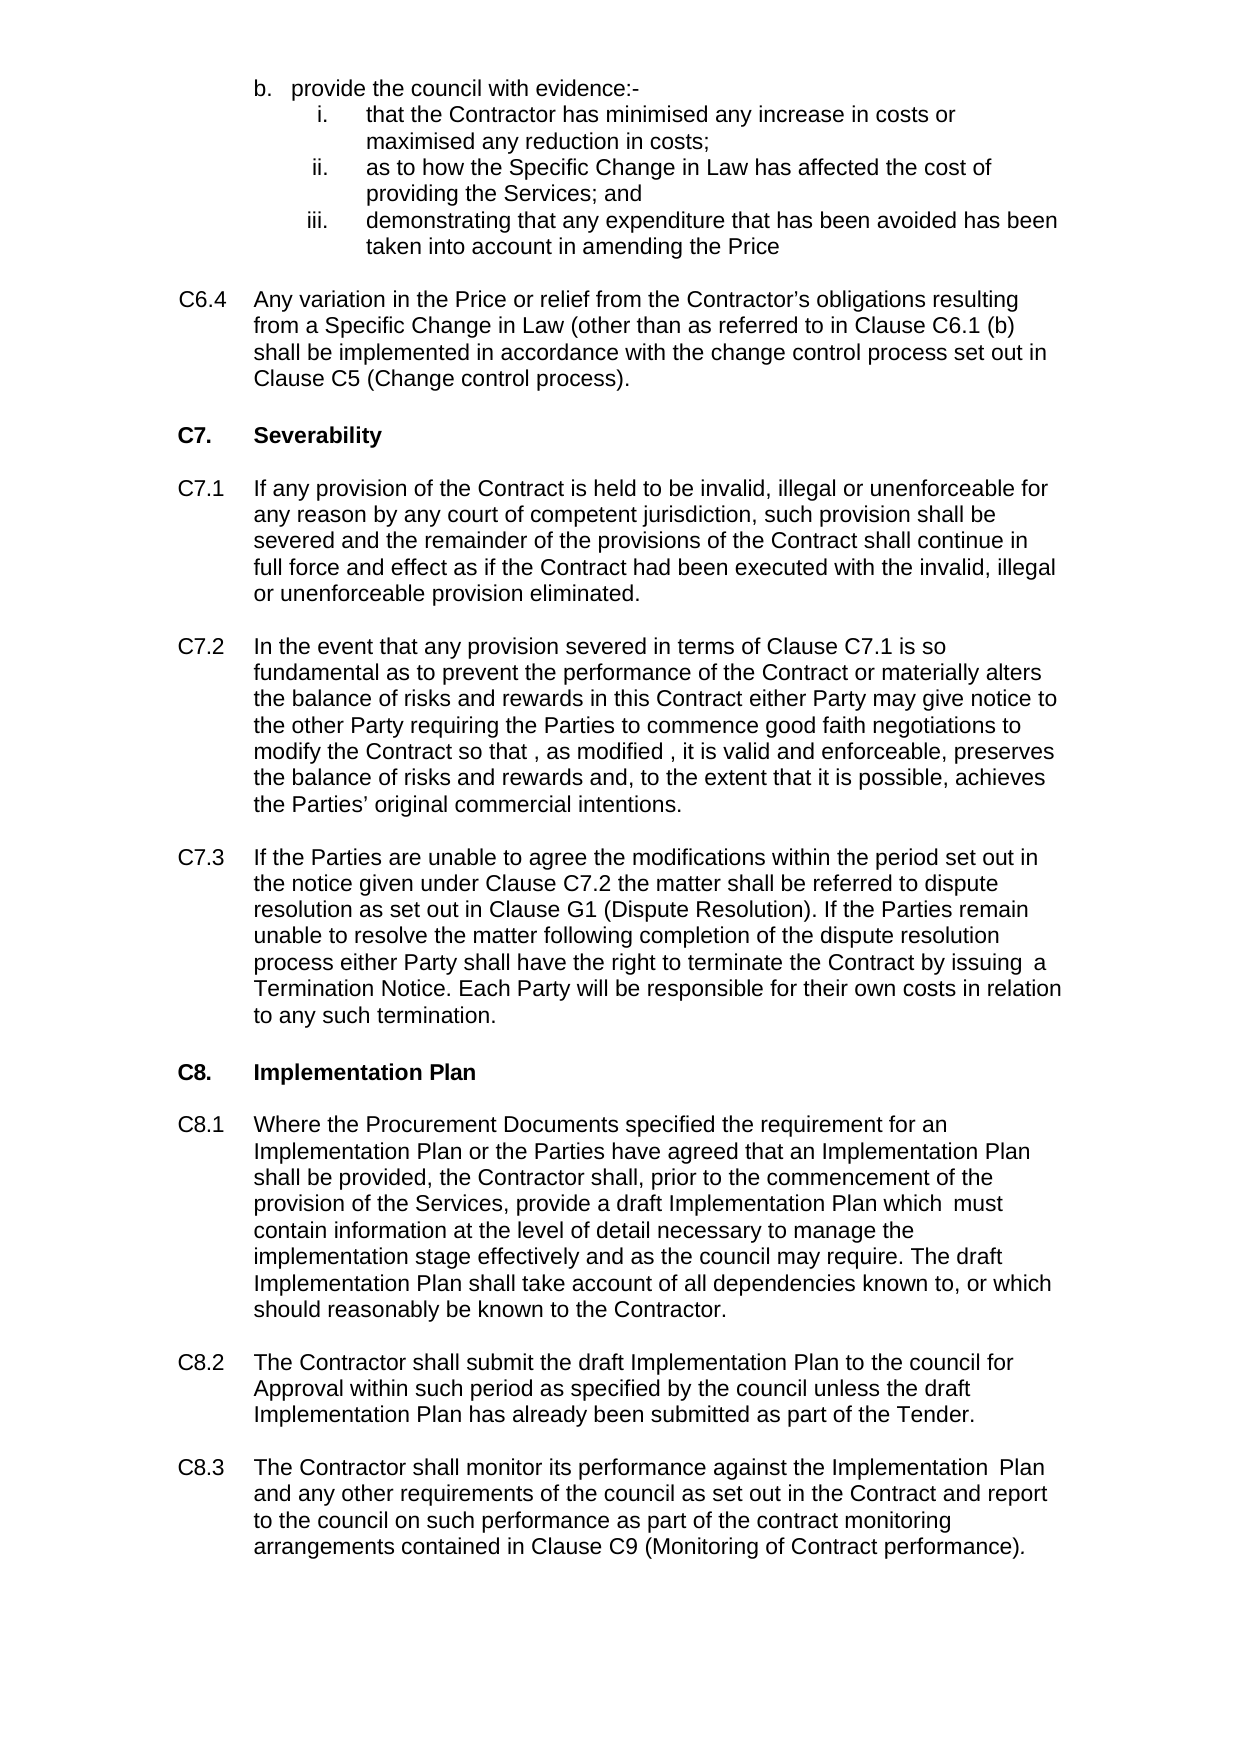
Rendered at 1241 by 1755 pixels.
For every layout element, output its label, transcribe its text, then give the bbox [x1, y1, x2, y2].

text C8.3 The Contractor shall monitor its performance against the Implementation Plan and any other requirements of the council as set out in the Contract and report to the council on such performance as part of the contract monitoring arrangements contained in Clause C9 (Monitoring of Contract performance). [177, 1454, 1063, 1559]
list that the Contractor has minimised any increase in costs or maximised any reduction in costs; [328, 101, 1063, 154]
list as to how the Specific Change in Law has affected the cost of providing the Services; and [328, 154, 1063, 207]
subtitle C7. Severability [103, 422, 1063, 448]
text C6.4 Any variation in the Price or relief from the Contractor’s obligations resulting from a Specific Change in Law (other than as referred to in Clause C6.1 (b) shall be implemented in accordance with the change control process set out in Clause C5 (Change control process). [178, 286, 1063, 391]
subtitle C8. Implementation Plan [103, 1059, 1063, 1085]
text C8.2 The Contractor shall submit the draft Implementation Plan to the council for Approval within such period as specified by the council unless the draft Implementation Plan has already been submitted as part of the Tender. [177, 1348, 1063, 1428]
text C7.3 If the Parties are unable to agree the modifications within the period set out in the notice given under Clause C7.2 the matter shall be referred to dispute resolution as set out in Clause G1 (Dispute Resolution). If the Parties remain unable to resolve the matter following completion of the dispute resolution process either Party shall have the right to terminate the Contract by issuing a Termination Notice. Each Party will be responsible for their own costs in relation to any such termination. [177, 843, 1063, 1028]
text C7.2 In the event that any provision severed in terms of Clause C7.1 is so fundamental as to prevent the performance of the Contract or materially alters the balance of risks and rewards in this Contract either Party may give notice to the other Party requiring the Parties to commence good faith negotiations to modify the Contract so that , as modified , it is valid and enforceable, preserves the balance of risks and rewards and, to the extent that it is possible, achieves the Parties’ original commercial intentions. [177, 633, 1063, 817]
text C7.1 If any provision of the Contract is held to be invalid, illegal or unenforceable for any reason by any court of competent jurisdiction, such provision shall be severed and the remainder of the provisions of the Contract shall continue in full force and effect as if the Contract had been executed with the invalid, illegal or unenforceable provision eliminated. [177, 474, 1063, 606]
list demonstrating that any expenditure that has been avoided has been taken into account in amending the Price [328, 207, 1063, 259]
list provide the council with evidence:- [253, 75, 1063, 101]
text C8.1 Where the Procurement Documents specified the requirement for an Implementation Plan or the Parties have agreed that an Implementation Plan shall be provided, the Contractor shall, prior to the commencement of the provision of the Services, provide a draft Implementation Plan which must contain information at the level of detail necessary to manage the implementation stage effectively and as the council may require. The draft Implementation Plan shall take account of all dependencies known to, or which should reasonably be known to the Contractor. [177, 1111, 1063, 1322]
